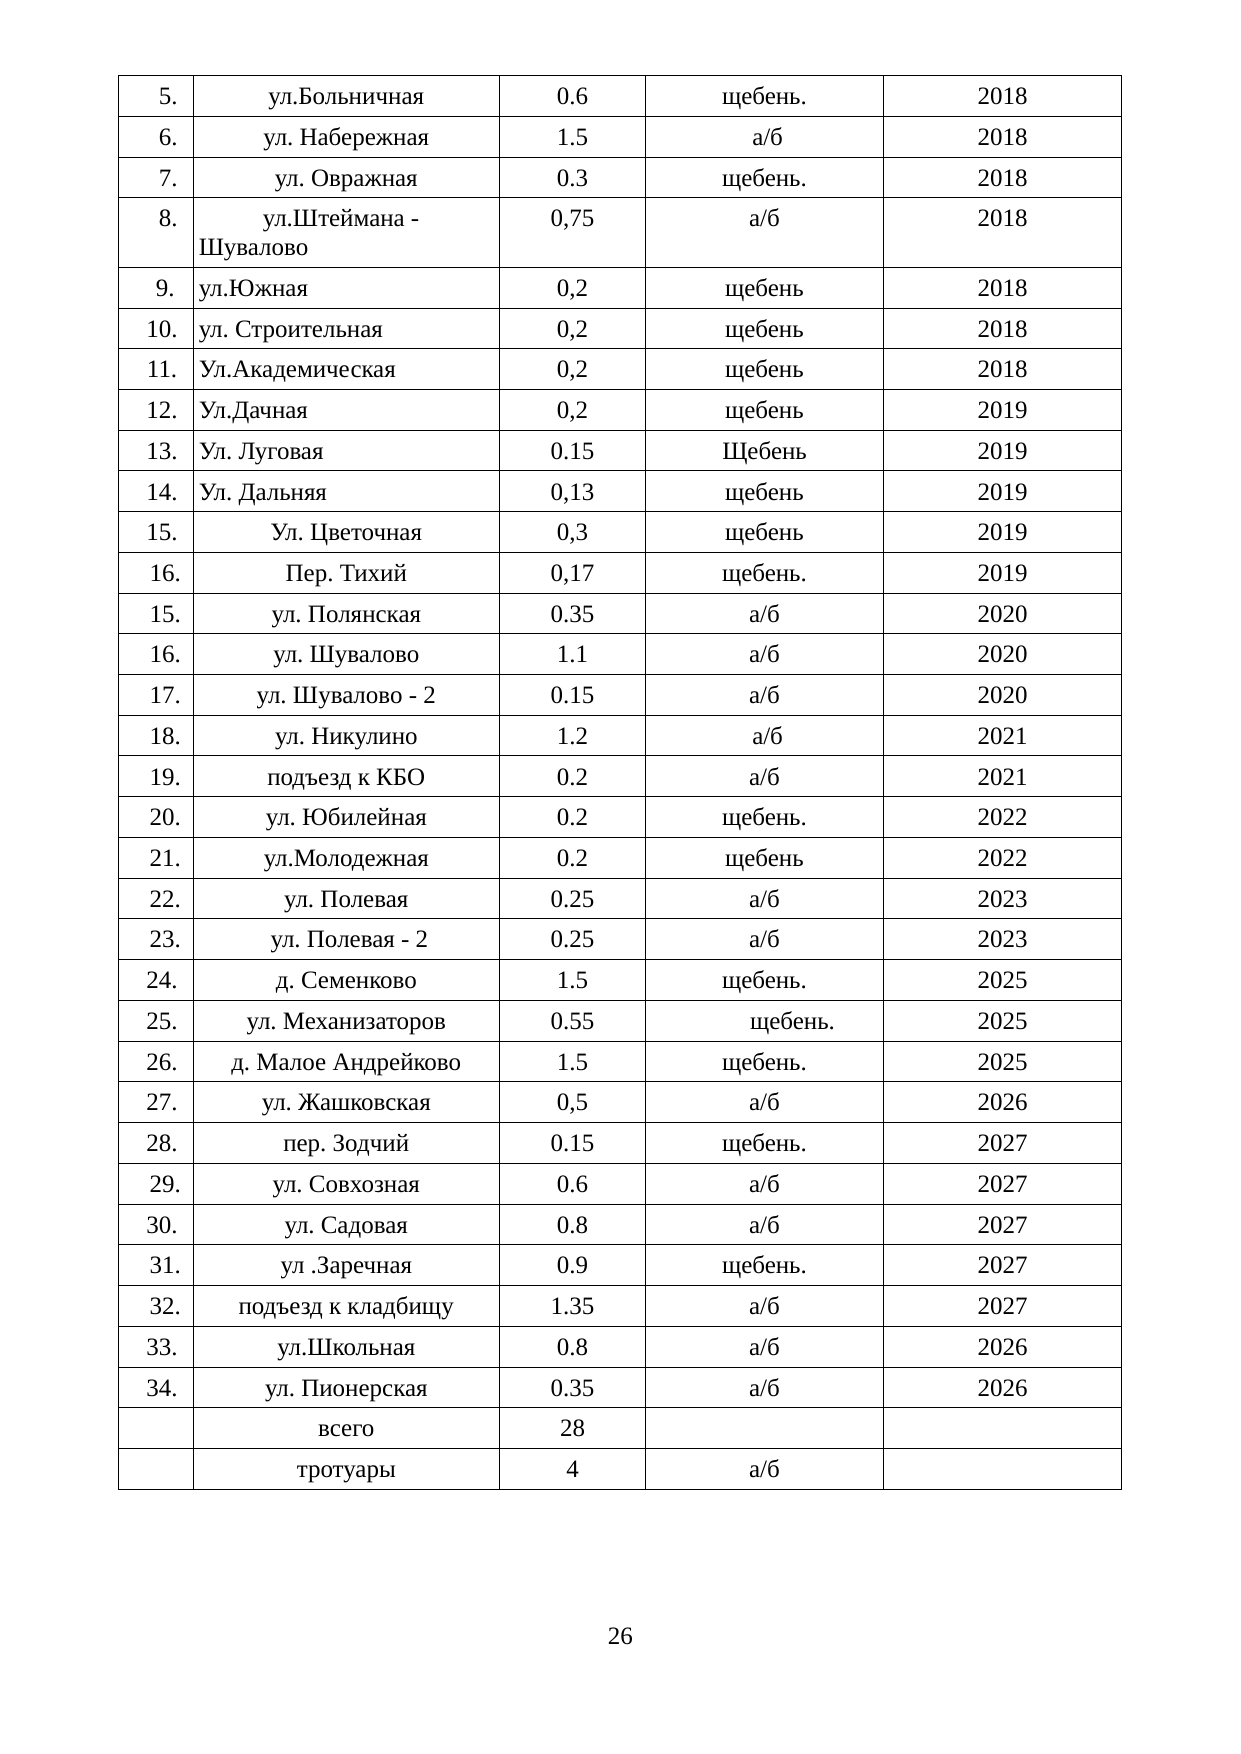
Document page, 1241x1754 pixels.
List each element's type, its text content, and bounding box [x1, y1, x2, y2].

table_cell 0.15 [500, 1123, 645, 1163]
table_cell 0,75 [500, 198, 645, 267]
table_cell а/б [646, 1368, 883, 1407]
table_cell 0,2 [500, 349, 645, 389]
table_cell 2020 [884, 634, 1121, 674]
table_cell Ул. Дальняя [194, 471, 499, 511]
table_cell а/б [646, 117, 883, 156]
table_cell 15. [119, 594, 193, 633]
table_cell ул. Никулино [194, 716, 499, 755]
table_cell 2019 [884, 431, 1121, 470]
table_cell 2025 [884, 1001, 1121, 1041]
table_cell а/б [646, 634, 883, 674]
table_cell а/б [646, 1164, 883, 1203]
table_cell 2027 [884, 1205, 1121, 1244]
table_cell 2018 [884, 268, 1121, 307]
table_cell 0.6 [500, 76, 645, 116]
table_cell 16. [119, 634, 193, 674]
table_cell 0,17 [500, 553, 645, 592]
table_cell 2027 [884, 1245, 1121, 1285]
table_cell тротуары [194, 1449, 499, 1488]
table_cell [884, 1449, 1121, 1488]
table_cell 16. [119, 553, 193, 592]
table_cell 0.15 [500, 675, 645, 715]
table_cell д. Малое Андрейково [194, 1042, 499, 1081]
table_cell 28. [119, 1123, 193, 1163]
table_cell 2019 [884, 390, 1121, 429]
table_cell 34. [119, 1368, 193, 1407]
table_cell ул. Механизаторов [194, 1001, 499, 1041]
table_cell [646, 1408, 883, 1448]
table_cell 2026 [884, 1368, 1121, 1407]
table_cell 0,13 [500, 471, 645, 511]
table_cell 2019 [884, 471, 1121, 511]
table_cell [884, 1408, 1121, 1448]
table_cell а/б [646, 716, 883, 755]
table_cell 0,3 [500, 512, 645, 552]
table_cell щебень. [646, 553, 883, 592]
table_cell Пер. Тихий [194, 553, 499, 592]
table_cell 1.35 [500, 1286, 645, 1326]
table_cell 2027 [884, 1123, 1121, 1163]
table_cell ул. Пионерская [194, 1368, 499, 1407]
table_cell 2027 [884, 1164, 1121, 1203]
table_cell 10. [119, 309, 193, 348]
table_cell 1.2 [500, 716, 645, 755]
table_cell 0,5 [500, 1082, 645, 1122]
table_cell щебень. [646, 960, 883, 1000]
table_cell 21. [119, 838, 193, 878]
table_cell 2025 [884, 1042, 1121, 1081]
table_cell 28 [500, 1408, 645, 1448]
table_cell а/б [646, 1205, 883, 1244]
table_cell 2019 [884, 553, 1121, 592]
table_cell подъезд к кладбищу [194, 1286, 499, 1326]
table_cell 0.9 [500, 1245, 645, 1285]
table_cell щебень [646, 838, 883, 878]
table_cell а/б [646, 879, 883, 918]
table_cell ул.Больничная [194, 76, 499, 116]
table_cell 5. [119, 76, 193, 116]
table_cell щебень. [646, 1042, 883, 1081]
table_cell щебень [646, 349, 883, 389]
table_cell ул. Полевая [194, 879, 499, 918]
table_cell а/б [646, 1327, 883, 1366]
table_cell а/б [646, 1286, 883, 1326]
table_cell 2023 [884, 919, 1121, 959]
table_cell 1.1 [500, 634, 645, 674]
table_cell 0,2 [500, 309, 645, 348]
table_cell 2022 [884, 797, 1121, 837]
table_cell пер. Зодчий [194, 1123, 499, 1163]
table_cell 33. [119, 1327, 193, 1366]
table_cell щебень. [646, 1123, 883, 1163]
table_cell 0.25 [500, 919, 645, 959]
table_cell 19. [119, 756, 193, 796]
table_cell щебень [646, 309, 883, 348]
table_cell 29. [119, 1164, 193, 1203]
table_cell 0.15 [500, 431, 645, 470]
table_cell щебень. [646, 1001, 883, 1041]
table_cell [119, 1408, 193, 1448]
table_cell 0.6 [500, 1164, 645, 1203]
table_cell 11. [119, 349, 193, 389]
table_cell 2020 [884, 594, 1121, 633]
table_cell 0.3 [500, 158, 645, 197]
table_cell ул.Молодежная [194, 838, 499, 878]
table_cell всего [194, 1408, 499, 1448]
table_cell 2022 [884, 838, 1121, 878]
table_cell 1.5 [500, 1042, 645, 1081]
table_cell 2023 [884, 879, 1121, 918]
table_cell ул. Шувалово - 2 [194, 675, 499, 715]
table_cell ул.Школьная [194, 1327, 499, 1366]
table_cell 2018 [884, 76, 1121, 116]
table_cell 0.2 [500, 756, 645, 796]
table_cell щебень. [646, 158, 883, 197]
table_cell 32. [119, 1286, 193, 1326]
table_cell ул. Набережная [194, 117, 499, 156]
table_cell а/б [646, 198, 883, 267]
table_cell а/б [646, 675, 883, 715]
table_cell 1.5 [500, 960, 645, 1000]
table_cell 14. [119, 471, 193, 511]
table_cell а/б [646, 1082, 883, 1122]
table_cell 2021 [884, 716, 1121, 755]
table_cell 30. [119, 1205, 193, 1244]
table_cell а/б [646, 594, 883, 633]
table_cell 17. [119, 675, 193, 715]
table_cell 0.8 [500, 1327, 645, 1366]
table_cell 23. [119, 919, 193, 959]
table_cell ул. Жашковская [194, 1082, 499, 1122]
table_cell ул .Заречная [194, 1245, 499, 1285]
table_cell щебень. [646, 1245, 883, 1285]
table_cell 9. [119, 268, 193, 307]
table_cell 0.35 [500, 594, 645, 633]
table_cell 18. [119, 716, 193, 755]
table_cell 22. [119, 879, 193, 918]
table_cell 24. [119, 960, 193, 1000]
table_cell щебень [646, 268, 883, 307]
table_cell ул. Овражная [194, 158, 499, 197]
table_cell Ул. Луговая [194, 431, 499, 470]
table_cell щебень [646, 471, 883, 511]
table_cell ул.Южная [194, 268, 499, 307]
table_cell Ул.Дачная [194, 390, 499, 429]
table_cell подъезд к КБО [194, 756, 499, 796]
table_cell а/б [646, 1449, 883, 1488]
table_cell щебень [646, 512, 883, 552]
table_cell ул. Совхозная [194, 1164, 499, 1203]
table_cell [119, 1449, 193, 1488]
table_cell 0.35 [500, 1368, 645, 1407]
table_cell а/б [646, 756, 883, 796]
table_cell Щебень [646, 431, 883, 470]
table_cell 0,2 [500, 268, 645, 307]
table_cell 7. [119, 158, 193, 197]
table_cell 2018 [884, 117, 1121, 156]
table_cell 2027 [884, 1286, 1121, 1326]
table_cell 6. [119, 117, 193, 156]
table_cell ул. Садовая [194, 1205, 499, 1244]
table_cell 25. [119, 1001, 193, 1041]
table_cell 2026 [884, 1327, 1121, 1366]
table_cell ул.Штеймана - Шувалово [194, 198, 499, 267]
table_cell 4 [500, 1449, 645, 1488]
table_cell 31. [119, 1245, 193, 1285]
table_cell 2026 [884, 1082, 1121, 1122]
table_cell ул. Полянская [194, 594, 499, 633]
table_cell ул. Строительная [194, 309, 499, 348]
table_cell 0.25 [500, 879, 645, 918]
table_cell Ул. Цветочная [194, 512, 499, 552]
table_cell щебень [646, 390, 883, 429]
table_cell щебень. [646, 797, 883, 837]
table_cell 27. [119, 1082, 193, 1122]
table_cell Ул.Академическая [194, 349, 499, 389]
table_cell 2018 [884, 158, 1121, 197]
table_cell 20. [119, 797, 193, 837]
table_cell 0.8 [500, 1205, 645, 1244]
table_cell 2019 [884, 512, 1121, 552]
table_cell 2021 [884, 756, 1121, 796]
table_cell 0.2 [500, 838, 645, 878]
table_cell 0.55 [500, 1001, 645, 1041]
table_cell ул. Юбилейная [194, 797, 499, 837]
table_cell д. Семенково [194, 960, 499, 1000]
table_cell а/б [646, 919, 883, 959]
table_cell щебень. [646, 76, 883, 116]
table_cell 2018 [884, 198, 1121, 267]
table_cell 1.5 [500, 117, 645, 156]
table_cell 2025 [884, 960, 1121, 1000]
table_cell 8. [119, 198, 193, 267]
table_cell 12. [119, 390, 193, 429]
table_cell 2018 [884, 349, 1121, 389]
table_cell 2020 [884, 675, 1121, 715]
table_cell 0.2 [500, 797, 645, 837]
table_cell 0,2 [500, 390, 645, 429]
table_cell 15. [119, 512, 193, 552]
table_cell 26. [119, 1042, 193, 1081]
table_cell ул. Полевая - 2 [194, 919, 499, 959]
table_cell ул. Шувалово [194, 634, 499, 674]
table_cell 2018 [884, 309, 1121, 348]
table_cell 13. [119, 431, 193, 470]
